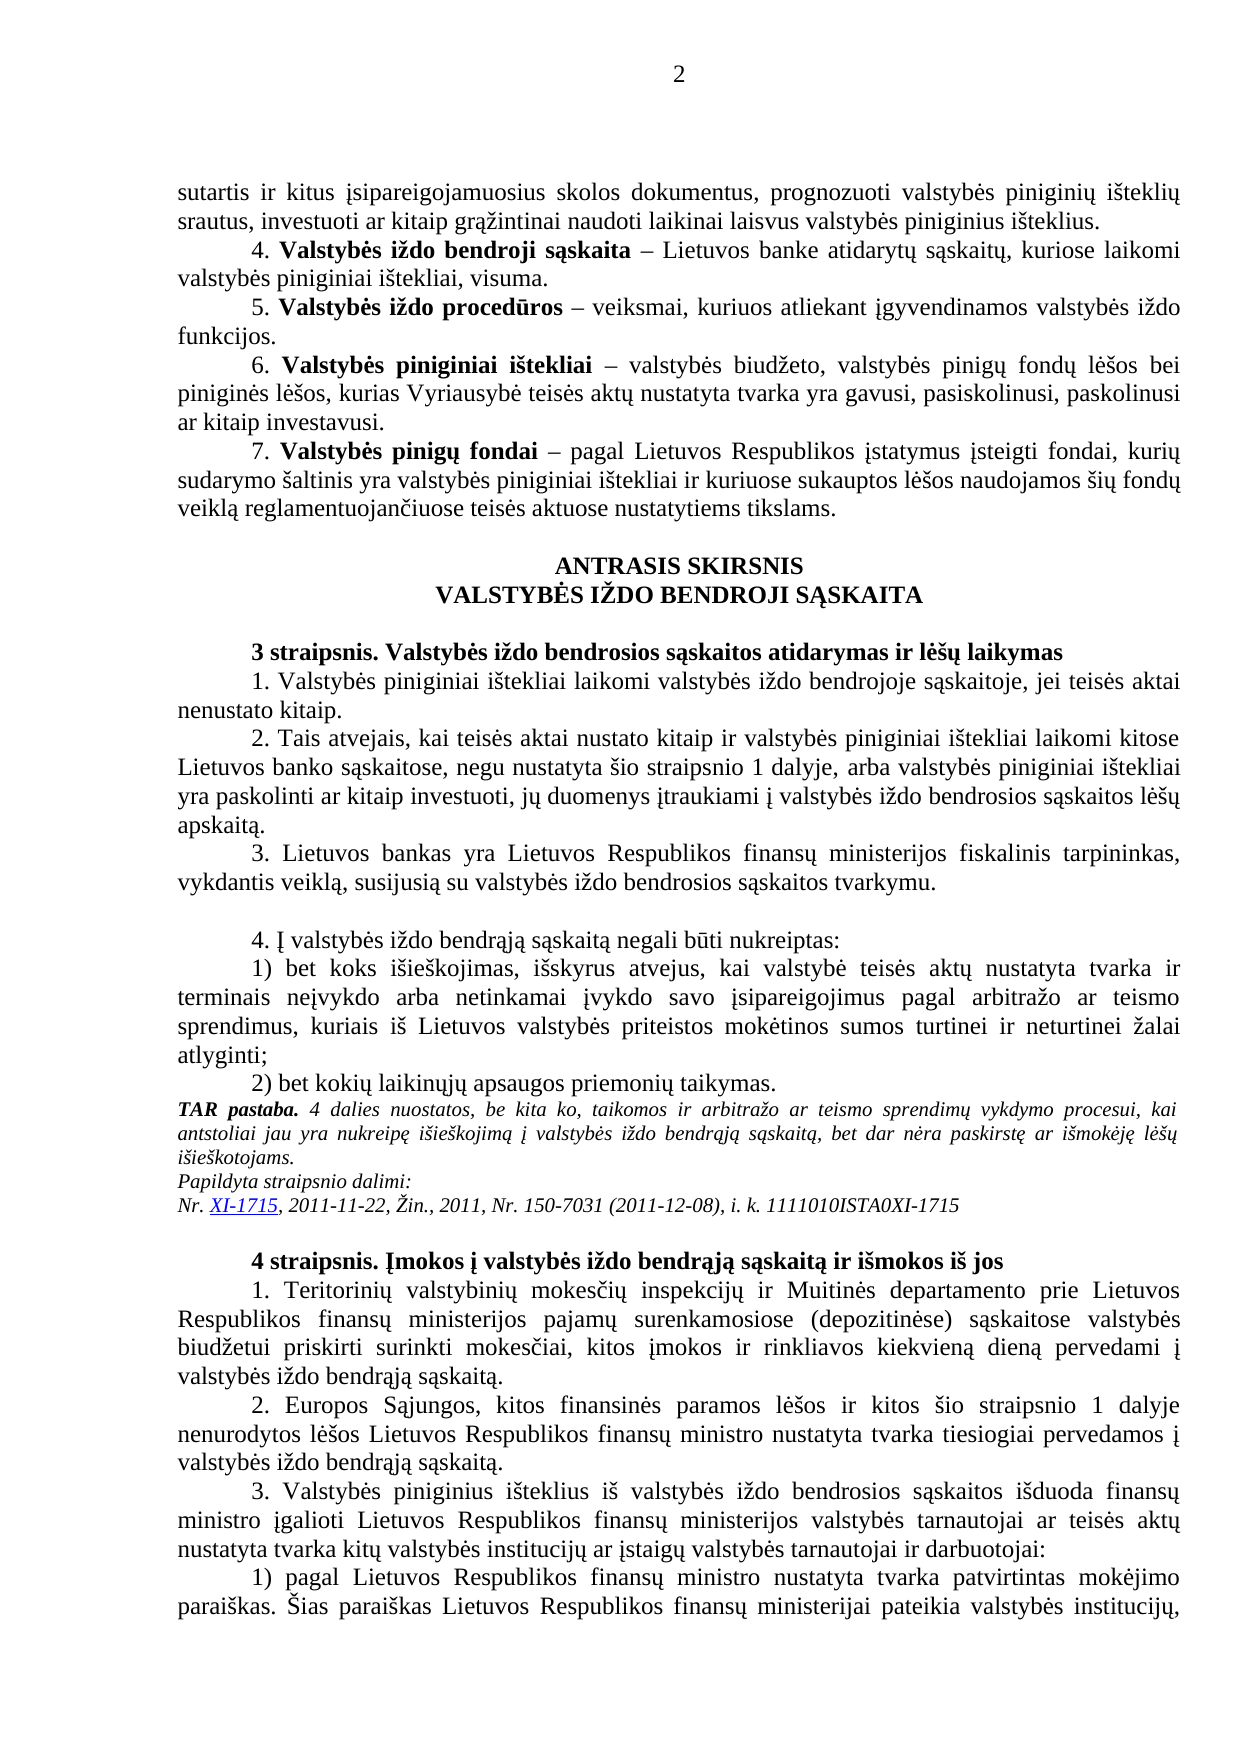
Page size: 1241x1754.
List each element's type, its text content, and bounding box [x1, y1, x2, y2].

text 4 straipsnis. Įmokos į valstybės iždo bendrąją sąskaitą ir išmokos iš jos [177, 1246, 1181, 1275]
text 5. Valstybės iždo procedūros – veiksmai, kuriuos atliekant įgyvendinamos valstybės iždo funkcijos. [177, 292, 1181, 350]
text 3. Lietuvos bankas yra Lietuvos Respublikos finansų ministerijos fiskalinis tarpininkas, vykdantis veiklą, susijusią su valstybės iždo bendrosios sąskaitos tvarkymu. [177, 838, 1181, 896]
text Nr. XI-1715, 2011-11-22, Žin., 2011, Nr. 150-7031 (2011-12-08), i. k. 1111010ISTA0XI-1715 [177, 1193, 1181, 1217]
text 1) bet koks išieškojimas, išskyrus atvejus, kai valstybė teisės aktų nustatyta tvarka ir terminais neįvykdo arba netinkamai įvykdo savo įsipareigojimus pagal arbitražo ar teismo sprendimus, kuriais iš Lietuvos valstybės priteistos mokėtinos sumos turtinei ir neturtinei žalai atlyginti; [177, 953, 1181, 1068]
text VALSTYBĖS IŽDO BENDROJI SĄSKAITA [177, 580, 1181, 608]
text 1. Teritorinių valstybinių mokesčių inspekcijų ir Muitinės departamento prie Lietuvos Respublikos finansų ministerijos pajamų surenkamosiose (depozitinėse) sąskaitose valstybės biudžetui priskirti surinkti mokesčiai, kitos įmokos ir rinkliavos kiekvieną dieną pervedami į valstybės iždo bendrąją sąskaitą. [177, 1275, 1181, 1390]
text 2) bet kokių laikinųjų apsaugos priemonių taikymas. [177, 1068, 1181, 1097]
text sutartis ir kitus įsipareigojamuosius skolos dokumentus, prognozuoti valstybės piniginių išteklių srautus, investuoti ar kitaip grąžintinai naudoti laikinai laisvus valstybės piniginius išteklius. [177, 177, 1181, 235]
text 2. Tais atvejais, kai teisės aktai nustato kitaip ir valstybės piniginiai ištekliai laikomi kitose Lietuvos banko sąskaitose, negu nustatyta šio straipsnio 1 dalyje, arba valstybės piniginiai ištekliai yra paskolinti ar kitaip investuoti, jų duomenys įtraukiami į valstybės iždo bendrosios sąskaitos lėšų apskaitą. [177, 723, 1181, 838]
text 3. Valstybės piniginius išteklius iš valstybės iždo bendrosios sąskaitos išduoda finansų ministro įgalioti Lietuvos Respublikos finansų ministerijos valstybės tarnautojai ar teisės aktų nustatyta tvarka kitų valstybės institucijų ar įstaigų valstybės tarnautojai ir darbuotojai: [177, 1476, 1181, 1562]
text 7. Valstybės pinigų fondai – pagal Lietuvos Respublikos įstatymus įsteigti fondai, kurių sudarymo šaltinis yra valstybės piniginiai ištekliai ir kuriuose sukauptos lėšos naudojamos šių fondų veiklą reglamentuojančiuose teisės aktuose nustatytiems tikslams. [177, 436, 1181, 522]
text ANTRASIS SKIRSNIS [177, 551, 1181, 580]
text 1) pagal Lietuvos Respublikos finansų ministro nustatyta tvarka patvirtintas mokėjimo paraiškas. Šias paraiškas Lietuvos Respublikos finansų ministerijai pateikia valstybės institucijų, [177, 1562, 1181, 1620]
text 2. Europos Sąjungos, kitos finansinės paramos lėšos ir kitos šio straipsnio 1 dalyje nenurodytos lėšos Lietuvos Respublikos finansų ministro nustatyta tvarka tiesiogiai pervedamos į valstybės iždo bendrąją sąskaitą. [177, 1390, 1181, 1476]
text 3 straipsnis. Valstybės iždo bendrosios sąskaitos atidarymas ir lėšų laikymas [177, 637, 1181, 666]
text 6. Valstybės piniginiai ištekliai – valstybės biudžeto, valstybės pinigų fondų lėšos bei piniginės lėšos, kurias Vyriausybė teisės aktų nustatyta tvarka yra gavusi, pasiskolinusi, paskolinusi ar kitaip investavusi. [177, 350, 1181, 436]
text 1. Valstybės piniginiai ištekliai laikomi valstybės iždo bendrojoje sąskaitoje, jei teisės aktai nenustato kitaip. [177, 666, 1181, 723]
text 4. Valstybės iždo bendroji sąskaita – Lietuvos banke atidarytų sąskaitų, kuriose laikomi valstybės piniginiai ištekliai, visuma. [177, 235, 1181, 292]
text 4. Į valstybės iždo bendrąją sąskaitą negali būti nukreiptas: [177, 925, 1181, 953]
text Papildyta straipsnio dalimi: [177, 1169, 1181, 1193]
text TAR pastaba. 4 dalies nuostatos, be kita ko, taikomos ir arbitražo ar teismo sprendimų vykdymo procesui, kai antstoliai jau yra nukreipę išieškojimą į valstybės iždo bendrąją sąskaitą, bet dar nėra paskirstę ar išmokėję lėšų išieškotojams. [177, 1097, 1181, 1169]
